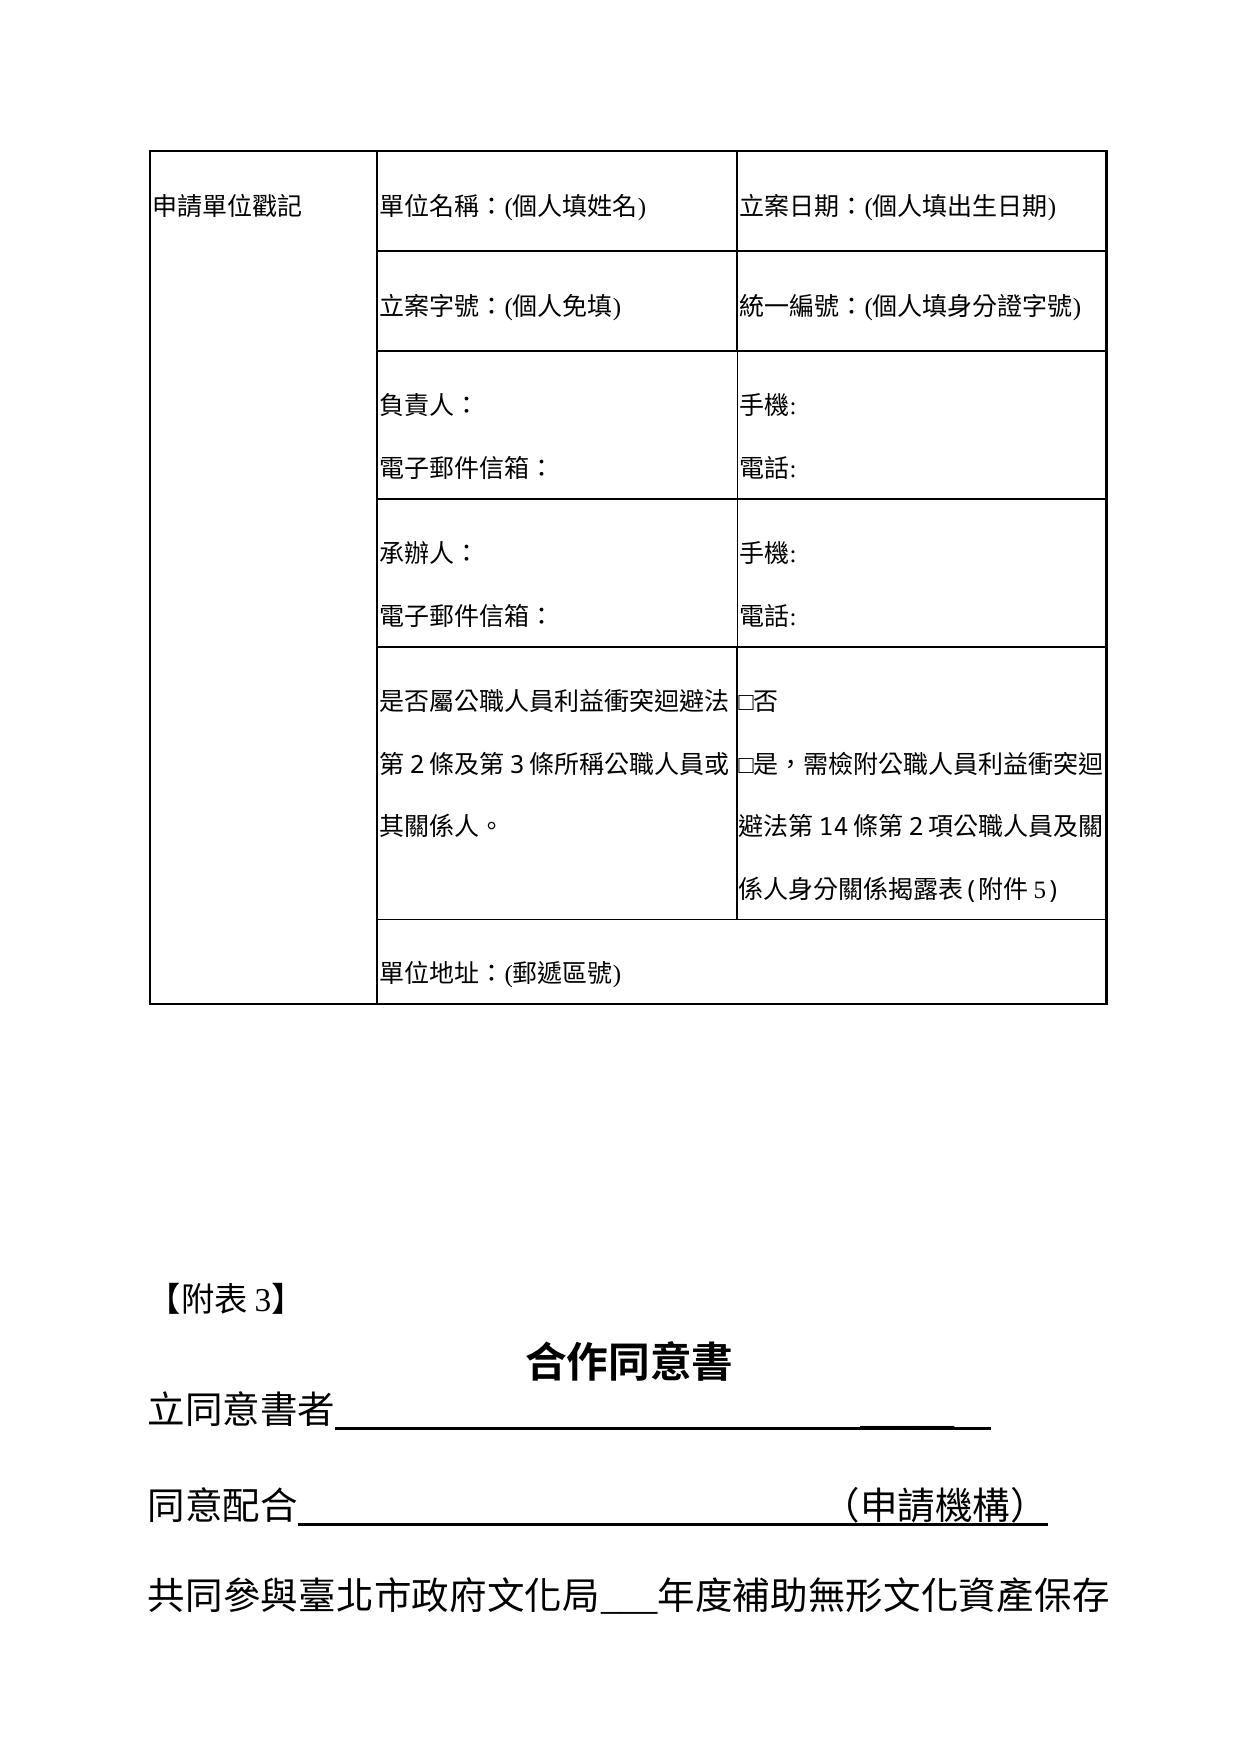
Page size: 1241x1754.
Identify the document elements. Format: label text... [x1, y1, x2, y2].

table_cell 是否屬公職人員利益衝突迴避法第2條及第3條所稱公職人員或其關係人。 [378, 648, 736, 918]
table_cell 承辦人： 電子郵件信箱： [378, 500, 737, 646]
table_cell 統一編號：(個人填身分證字號) [738, 252, 1105, 350]
table_cell 手機: 電話: [738, 352, 1105, 498]
table_cell 單位名稱：(個人填姓名) [378, 152, 736, 250]
table_cell 單位地址：(郵遞區號) [378, 920, 1105, 1003]
table_cell 負責人： 電子郵件信箱： [378, 352, 737, 498]
table_cell 手機: 電話: [738, 500, 1105, 646]
table_cell 申請單位戳記 [151, 152, 376, 1003]
table_cell 立案日期：(個人填出生日期) [738, 152, 1105, 250]
text 合作同意書 [148, 1318, 1110, 1380]
text 同意配合 （申請機構） [148, 1462, 1110, 1524]
text 立同意書者 _____ [148, 1380, 1110, 1435]
table_cell 立案字號：(個人免填) [378, 252, 736, 350]
text 共同參與臺北市政府文化局___年度補助無形文化資產保存 [148, 1551, 1110, 1614]
text 【附表3】 [148, 1255, 1110, 1318]
table_cell □否 □是，需檢附公職人員利益衝突迴避法第14條第2項公職人員及關係人身分關係揭露表(附件5) [738, 648, 1105, 918]
